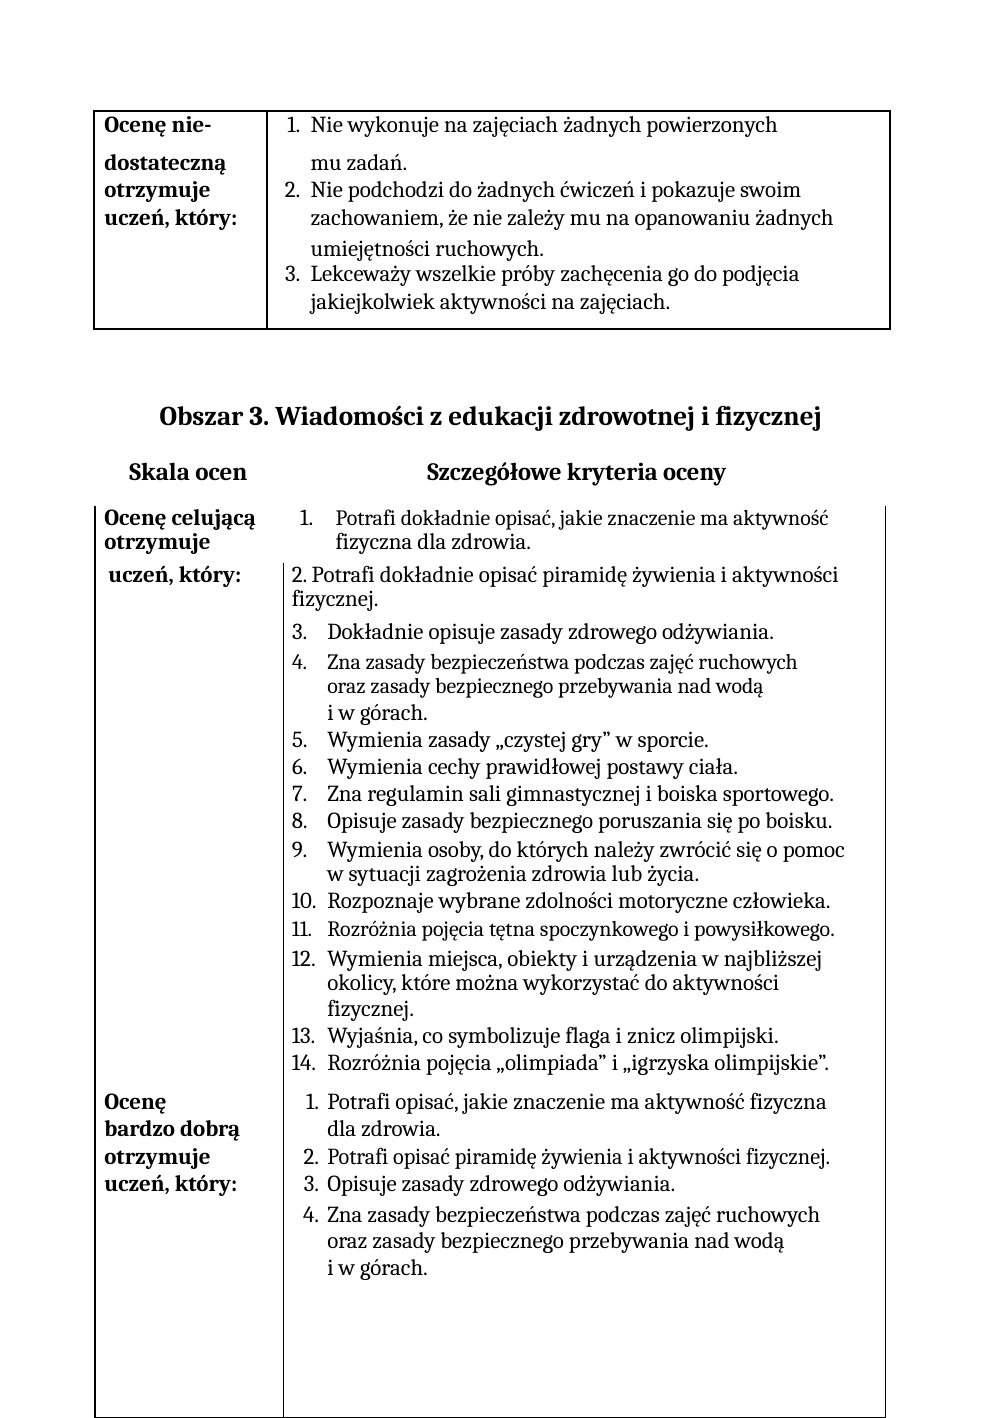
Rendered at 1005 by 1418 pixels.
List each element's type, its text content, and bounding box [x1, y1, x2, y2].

list Wymienia cechy prawidłowej postawy ciała. [292, 753, 885, 780]
table_header Ocenę nie- [95, 112, 266, 150]
table_cell otrzymuje [104, 1144, 269, 1171]
table_cell [269, 1116, 283, 1143]
table_cell zachowaniem, że nie zależy mu na opanowaniu żadnych [300, 205, 889, 235]
table_cell [268, 289, 300, 316]
table_header Potrafi opisać, jakie znaczenie ma aktywność fizyczna [319, 1089, 858, 1116]
table_cell [95, 289, 266, 316]
table_header Nie wykonuje na zajęciach żadnych powierzonych [300, 112, 889, 150]
table_cell Nie podchodzi do żadnych ćwiczeń i pokazuje swoim [300, 177, 889, 205]
table_header Skala ocen [129, 458, 337, 491]
table_cell 3. [268, 261, 300, 289]
table_cell mu zadań. [300, 150, 889, 177]
table_cell [95, 235, 266, 261]
table_cell 3. [284, 1171, 319, 1202]
list Wymienia zasady „czystej gry” w sporcie. [292, 726, 885, 753]
table_cell [95, 316, 266, 328]
table_cell [284, 1116, 319, 1143]
table_cell [269, 1228, 283, 1255]
table_cell [104, 1255, 269, 1282]
text otrzymuje fizyczna dla zdrowia. [104, 531, 885, 554]
list Zna regulamin sali gimnastycznej i boiska sportowego. [292, 780, 885, 807]
list Rozróżnia pojęcia tętna spoczynkowego i powysiłkowego. [292, 916, 885, 941]
table_cell Opisuje zasady zdrowego odżywiania. [319, 1171, 858, 1202]
table_cell [284, 1228, 319, 1255]
table_cell dostateczną [95, 150, 266, 177]
table_cell 2. [284, 1144, 319, 1171]
table_cell [268, 235, 300, 261]
table_cell [269, 1255, 283, 1282]
table_cell umiejętności ruchowych. [300, 235, 889, 261]
list Rozróżnia pojęcia „olimpiada” i „igrzyska olimpijskie”. [292, 1050, 885, 1076]
table_cell [300, 316, 889, 328]
table_cell 2. [268, 177, 300, 205]
table_cell [104, 1228, 269, 1255]
table_cell [284, 1255, 319, 1282]
table_cell oraz zasady bezpiecznego przebywania nad wodą [319, 1228, 858, 1255]
list Opisuje zasady bezpiecznego poruszania się po boisku. [292, 807, 885, 834]
table_cell [268, 316, 300, 328]
table_header [269, 1089, 283, 1116]
table_cell [269, 1144, 283, 1171]
table_header Ocenę [104, 1089, 269, 1116]
text uczeń, który: 2. Potrafi dokładnie opisać piramidę żywienia i aktywności fizycznej. [96, 560, 867, 612]
table_cell bardzo dobrą [104, 1116, 269, 1143]
list Wymienia miejsca, obiekty i urządzenia w najbliższej okolicy, które można wykorzystać do aktywności fizycznej. [292, 946, 833, 1022]
table_cell i w górach. [319, 1255, 858, 1282]
list Wymienia osoby, do których należy zwrócić się o pomoc w sytuacji zagrożenia zdrowia lub życia. [292, 838, 861, 887]
list Zna zasady bezpieczeństwa podczas zajęć ruchowych oraz zasady bezpiecznego przebywania nad wodą [292, 650, 836, 699]
table_header 1. [268, 112, 300, 150]
table_cell Zna zasady bezpieczeństwa podczas zajęć ruchowych [319, 1202, 858, 1227]
table_cell [104, 1202, 269, 1227]
table_cell [269, 1171, 283, 1202]
table_cell otrzymuje [95, 177, 266, 205]
table_cell dla zdrowia. [319, 1116, 858, 1143]
table_cell [268, 205, 300, 235]
list Wyjaśnia, co symbolizuje flaga i znicz olimpijski. [292, 1023, 885, 1049]
table_header 1. [284, 1089, 319, 1116]
table_cell [95, 261, 266, 289]
table_header Szczegółowe kryteria oceny [338, 458, 742, 491]
table_cell jakiejkolwiek aktywności na zajęciach. [300, 289, 889, 316]
text Ocenę celującą 1. Potrafi dokładnie opisać, jakie znaczenie ma aktywność [104, 502, 886, 531]
table_cell Lekceważy wszelkie próby zachęcenia go do podjęcia [300, 261, 889, 289]
table_cell uczeń, który: [104, 1171, 269, 1202]
table_cell 4. [284, 1202, 319, 1227]
table_cell [268, 150, 300, 177]
text Obszar 3. Wiadomości z edukacji zdrowotnej i fizycznej [94, 401, 888, 432]
list Dokładnie opisuje zasady zdrowego odżywiania. [292, 619, 885, 645]
list Rozpoznaje wybrane zdolności motoryczne człowieka. [292, 888, 885, 914]
table_cell uczeń, który: [95, 205, 266, 235]
text i w górach. [327, 699, 885, 726]
table_cell [269, 1202, 283, 1227]
table_cell Potrafi opisać piramidę żywienia i aktywności fizycznej. [319, 1144, 858, 1171]
